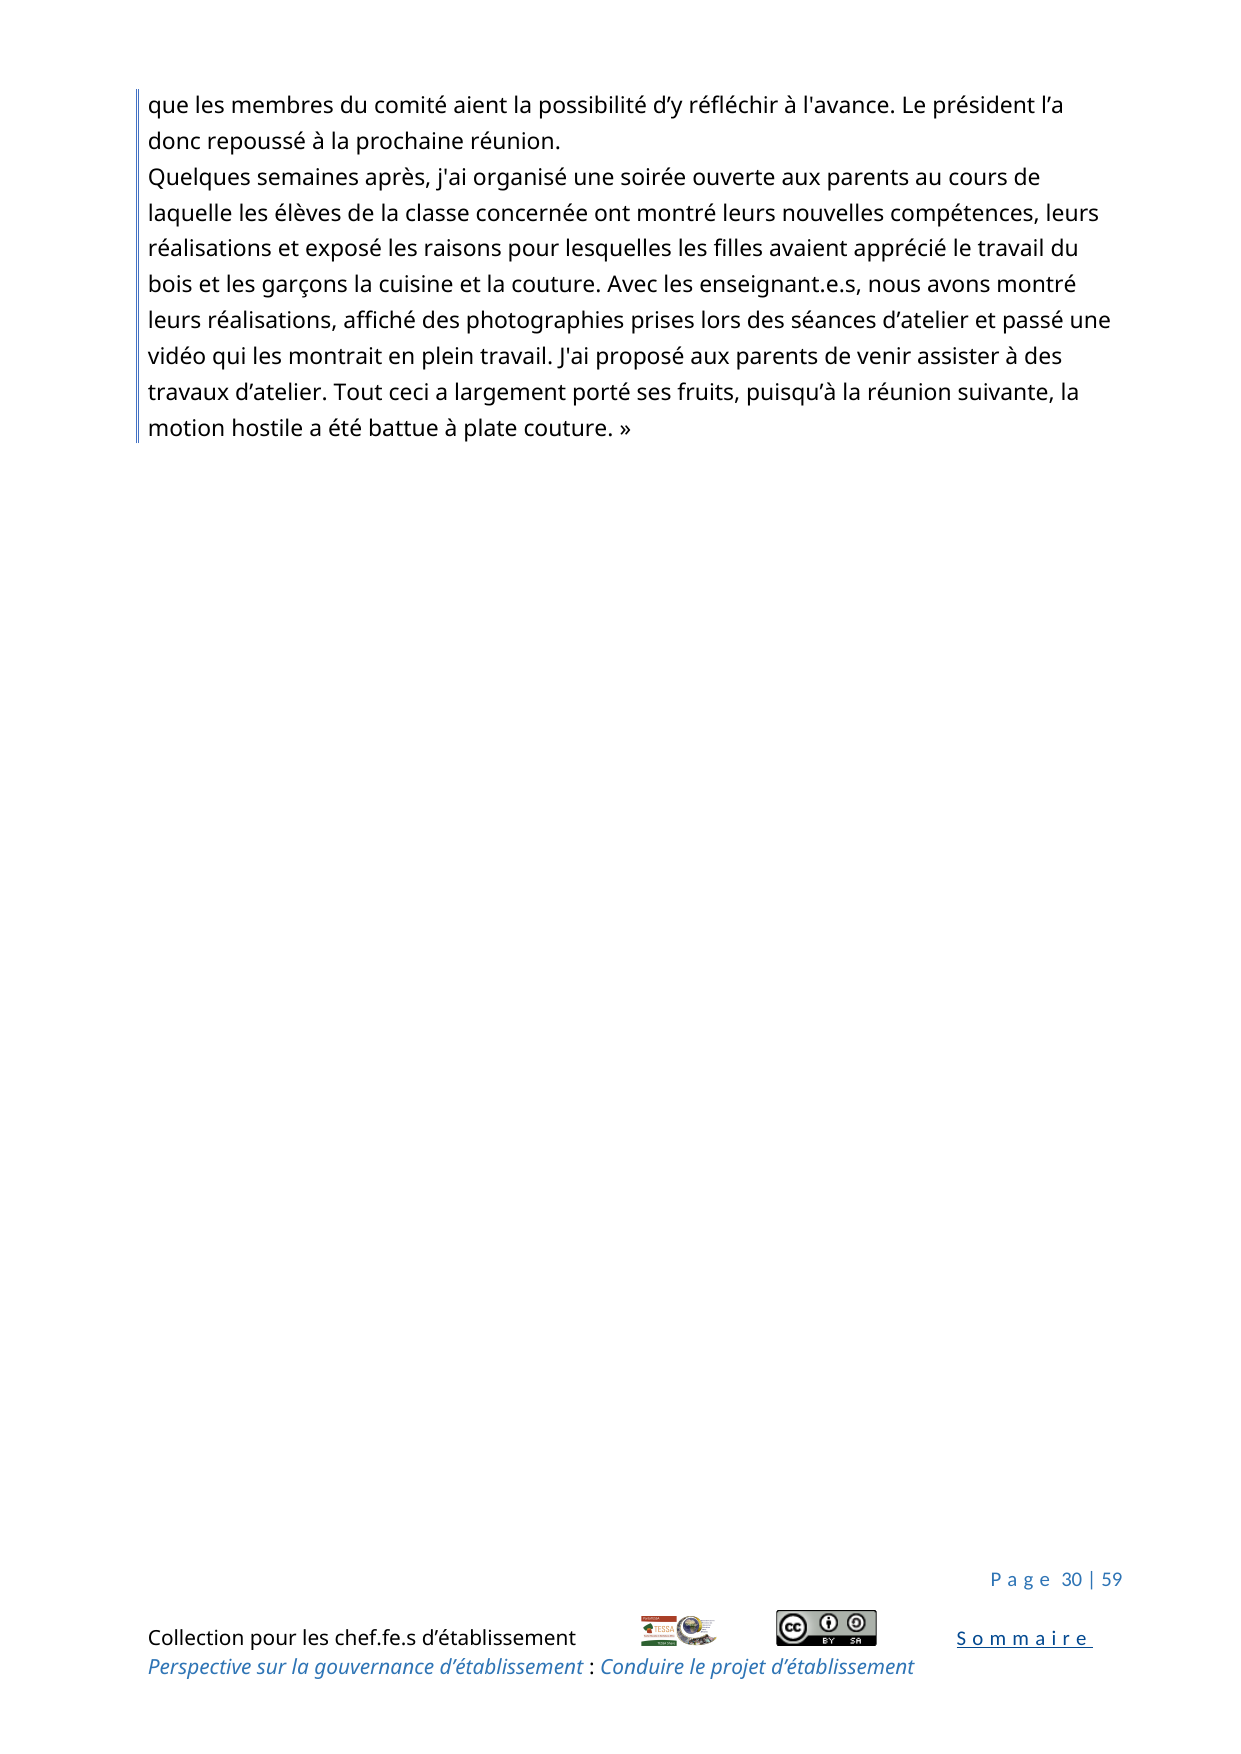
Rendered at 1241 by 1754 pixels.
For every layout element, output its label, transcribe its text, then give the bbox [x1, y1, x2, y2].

text que les membres du comité aient la possibilité d’y réfléchir à l'avance. Le président l’a donc repoussé à la prochaine réunion. Quelques semaines après, j'ai organisé une soirée ouverte aux parents au cours de laquelle les élèves de la classe concernée ont montré leurs nouvelles compétences, leurs réalisations et exposé les raisons pour lesquelles les filles avaient apprécié le travail du bois et les garçons la cuisine et la couture. Avec les enseignant.e.s, nous avons montré leurs réalisations, affiché des photographies prises lors des séances d’atelier et passé une vidéo qui les montrait en plein travail. J'ai proposé aux parents de venir assister à des travaux d’atelier. Tout ceci a largement porté ses fruits, puisqu’à la réunion suivante, la motion hostile a été battue à plate couture. » [148, 89, 1122, 443]
picture [776, 1610, 877, 1646]
picture [641, 1616, 717, 1646]
